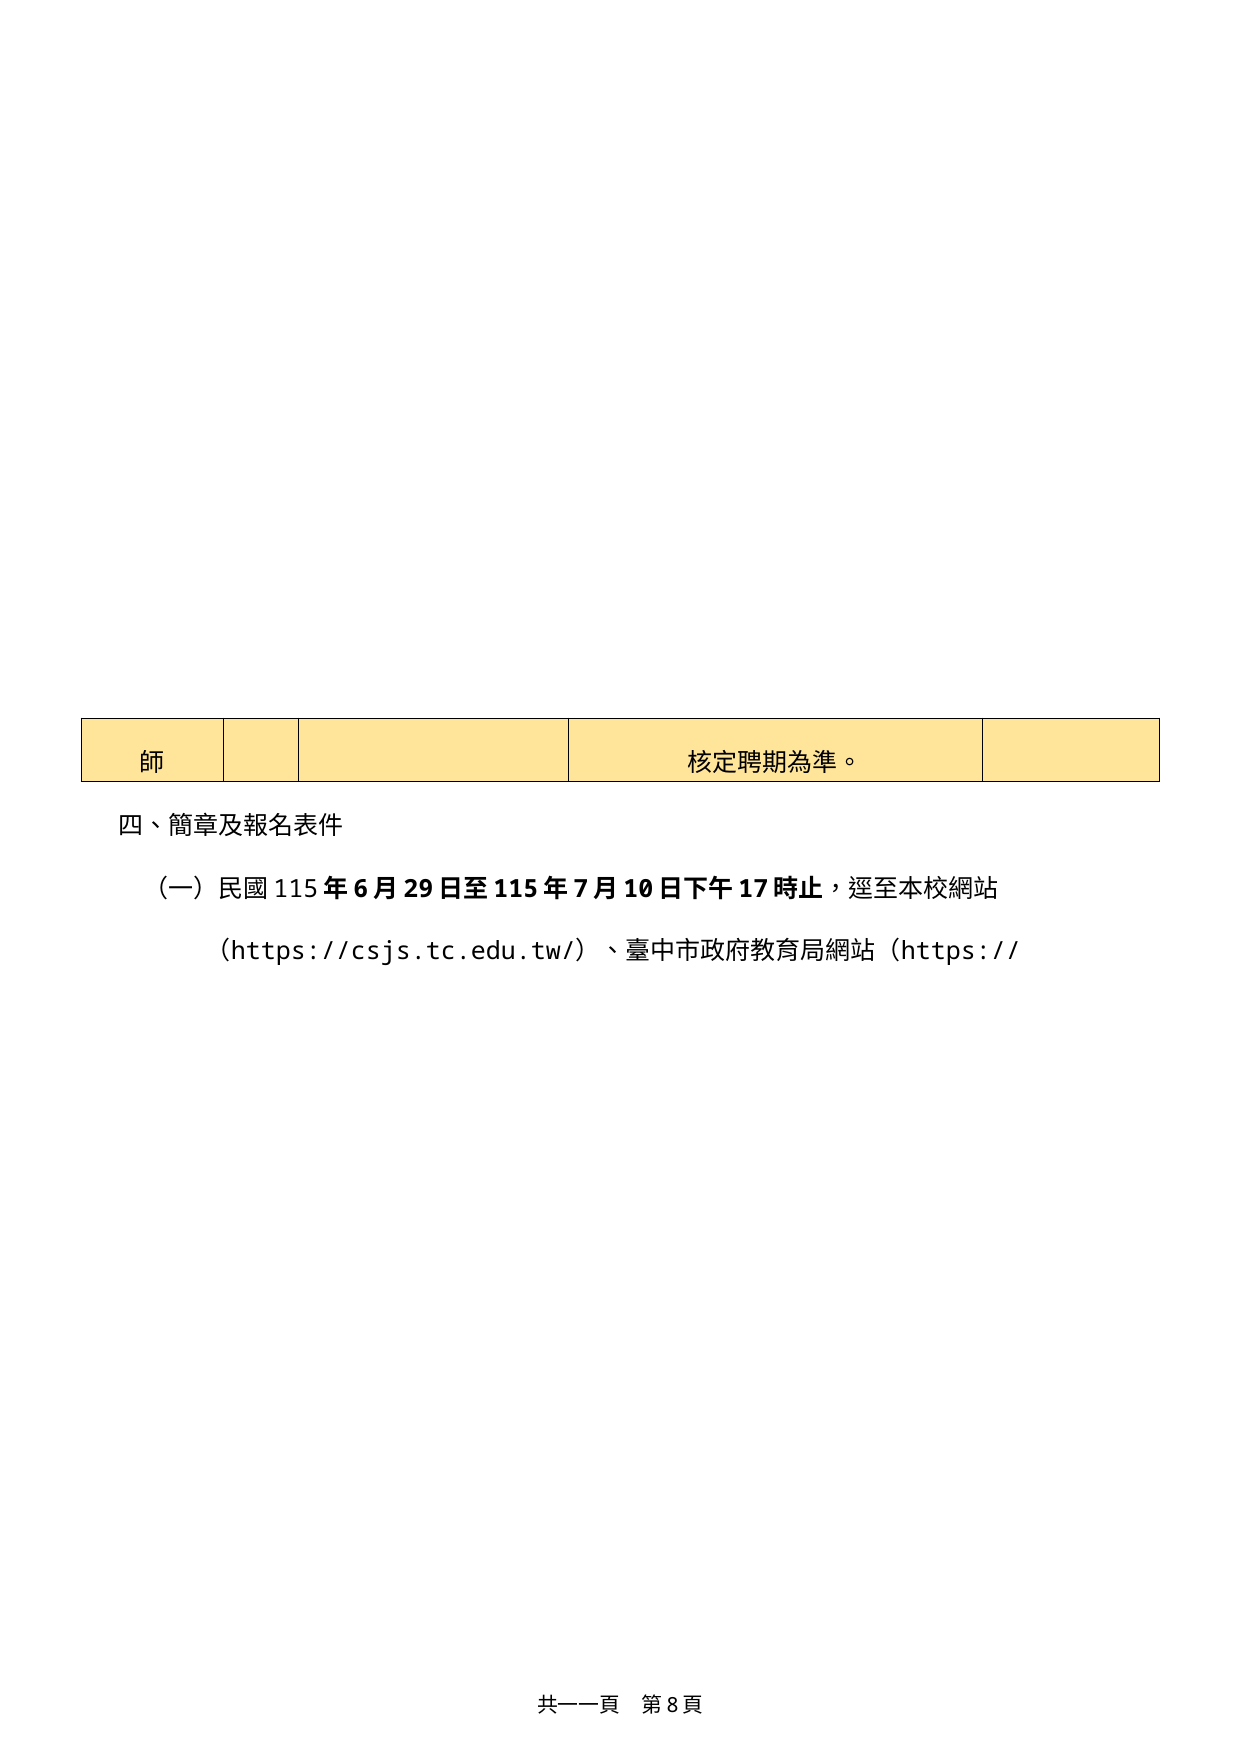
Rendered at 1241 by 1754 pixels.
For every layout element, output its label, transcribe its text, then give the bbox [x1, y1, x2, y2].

table_cell [299, 719, 568, 781]
table_cell [983, 719, 1159, 781]
table_cell 師 [82, 719, 223, 781]
text （一）民國115年6月29日至115年7月10日下午17時止，逕至本校網站（https://csjs.tc.edu.tw/）、臺中市政府教育局網站（https:// [143, 844, 1122, 969]
table_cell [224, 719, 298, 781]
table_cell 核定聘期為準。 [569, 719, 982, 781]
text 四、簡章及報名表件 [118, 782, 1122, 844]
